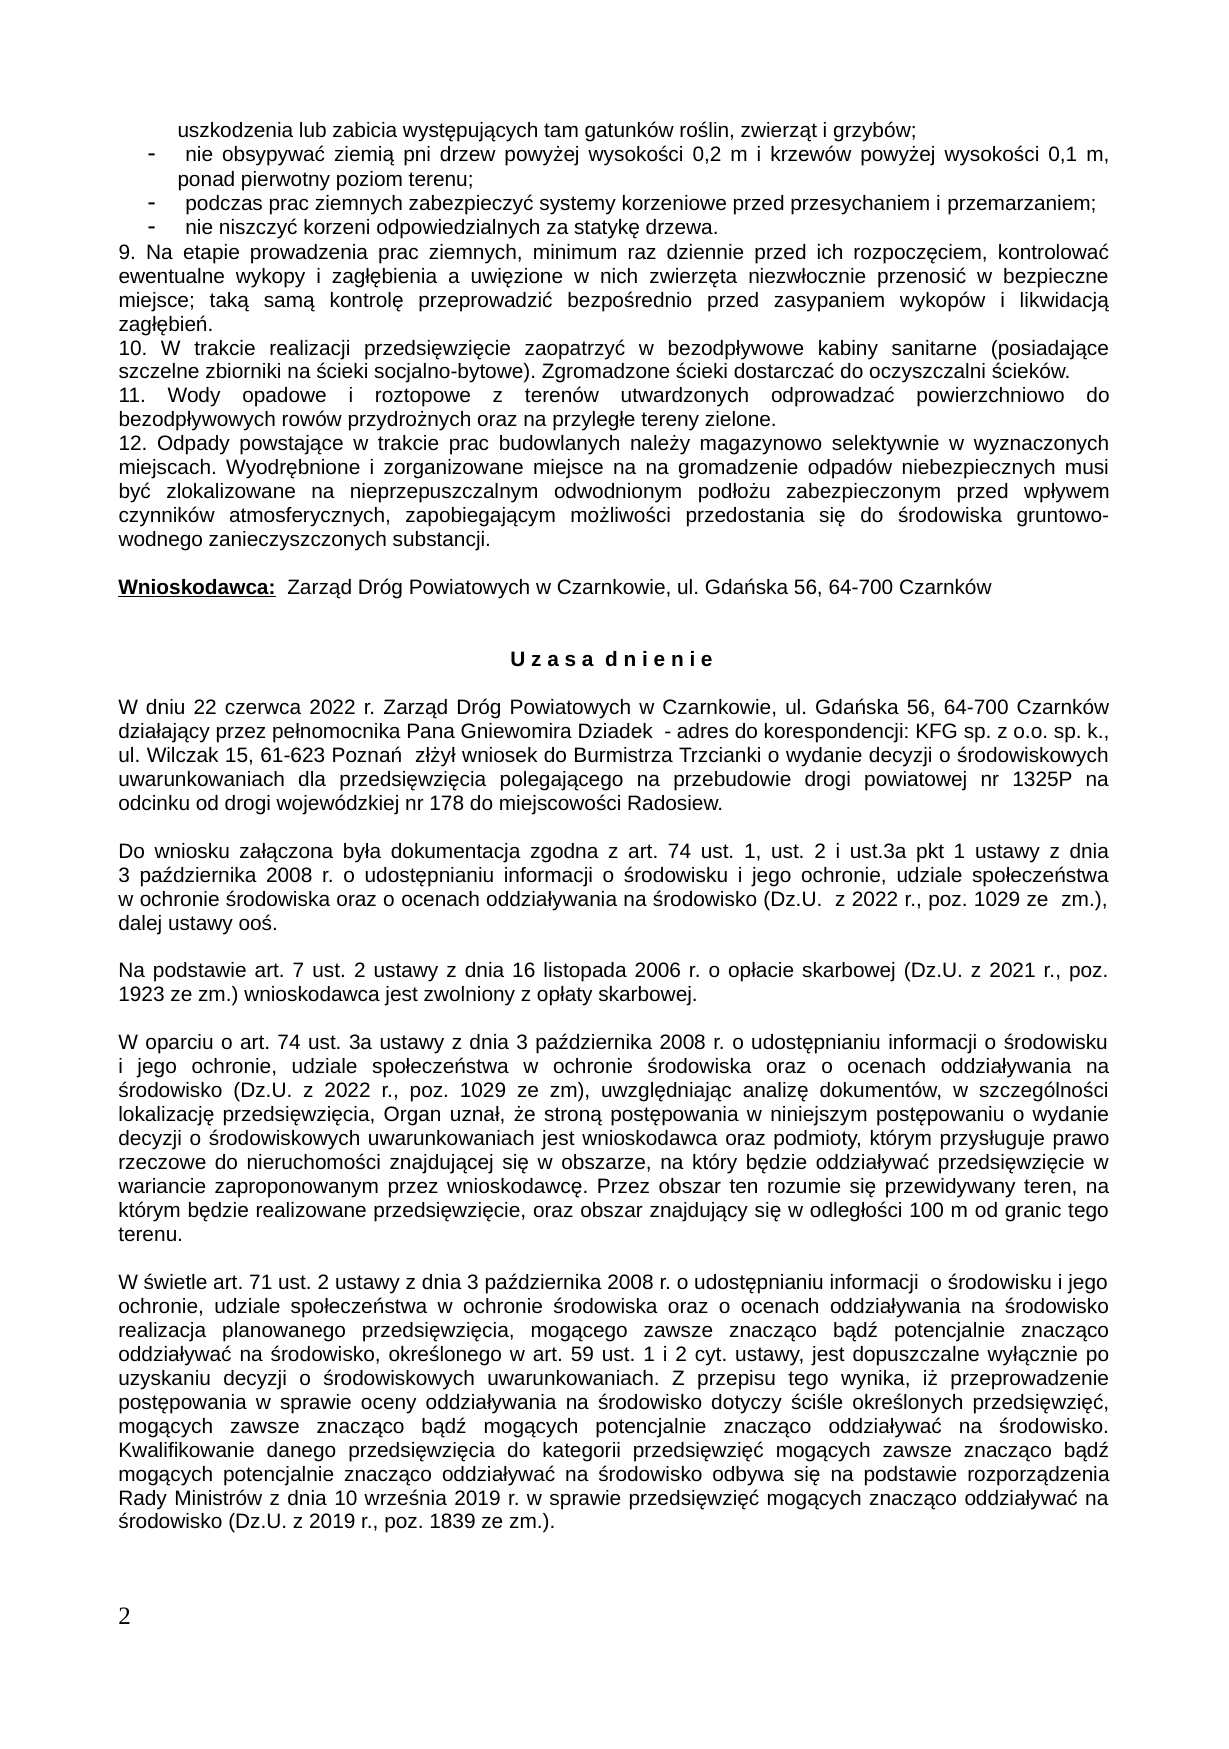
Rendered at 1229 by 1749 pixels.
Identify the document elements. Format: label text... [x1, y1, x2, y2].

text Na podstawie art. 7 ust. 2 ustawy z dnia 16 listopada 2006 r. o opłacie skarbowej (Dz.U. z 2021 r., poz. 1923 ze zm.) wnioskodawca jest zwolniony z opłaty skarbowej. [118, 958, 1110, 1006]
list podczas prac ziemnych zabezpieczyć systemy korzeniowe przed przesychaniem i przemarzaniem; [148, 191, 1110, 215]
text Wnioskodawca: Zarząd Dróg Powiatowych w Czarnkowie, ul. Gdańska 56, 64-700 Czarnków [118, 575, 1110, 599]
list uszkodzenia lub zabicia występujących tam gatunków roślin, zwierząt i grzybów; [148, 118, 1110, 142]
text W oparciu o art. 74 ust. 3a ustawy z dnia 3 października 2008 r. o udostępnianiu informacji o środowisku i jego ochronie, udziale społeczeństwa w ochronie środowiska oraz o ocenach oddziaływania na środowisko (Dz.U. z 2022 r., poz. 1029 ze zm), uwzględniając analizę dokumentów, w szczególności lokalizację przedsięwzięcia, Organ uznał, że stroną postępowania w niniejszym postępowaniu o wydanie decyzji o środowiskowych uwarunkowaniach jest wnioskodawca oraz podmioty, którym przysługuje prawo rzeczowe do nieruchomości znajdującej się w obszarze, na który będzie oddziaływać przedsięwzięcie w wariancie zaproponowanym przez wnioskodawcę. Przez obszar ten rozumie się przewidywany teren, na którym będzie realizowane przedsięwzięcie, oraz obszar znajdujący się w odległości 100 m od granic tego terenu. [118, 1030, 1110, 1246]
text U z a s a d n i e n i e [118, 647, 1110, 671]
text 10. W trakcie realizacji przedsięwzięcie zaopatrzyć w bezodpływowe kabiny sanitarne (posiadające szczelne zbiorniki na ścieki socjalno-bytowe). Zgromadzone ścieki dostarczać do oczyszczalni ścieków. [118, 335, 1110, 383]
text 12. Odpady powstające w trakcie prac budowlanych należy magazynowo selektywnie w wyznaczonych miejscach. Wyodrębnione i zorganizowane miejsce na na gromadzenie odpadów niebezpiecznych musi być zlokalizowane na nieprzepuszczalnym odwodnionym podłożu zabezpieczonym przed wpływem czynników atmosferycznych, zapobiegającym możliwości przedostania się do środowiska gruntowo-wodnego zanieczyszczonych substancji. [118, 431, 1110, 551]
text Do wniosku załączona była dokumentacja zgodna z art. 74 ust. 1, ust. 2 i ust.3a pkt 1 ustawy z dnia 3 października 2008 r. o udostępnianiu informacji o środowisku i jego ochronie, udziale społeczeństwa w ochronie środowiska oraz o ocenach oddziaływania na środowisko (Dz.U. z 2022 r., poz. 1029 ze zm.), dalej ustawy ooś. [118, 838, 1110, 934]
text W dniu 22 czerwca 2022 r. Zarząd Dróg Powiatowych w Czarnkowie, ul. Gdańska 56, 64-700 Czarnków działający przez pełnomocnika Pana Gniewomira Dziadek - adres do korespondencji: KFG sp. z o.o. sp. k., ul. Wilczak 15, 61-623 Poznań złżył wniosek do Burmistrza Trzcianki o wydanie decyzji o środowiskowych uwarunkowaniach dla przedsięwzięcia polegającego na przebudowie drogi powiatowej nr 1325P na odcinku od drogi wojewódzkiej nr 178 do miejscowości Radosiew. [118, 695, 1110, 814]
text W świetle art. 71 ust. 2 ustawy z dnia 3 października 2008 r. o udostępnianiu informacji o środowisku i jego ochronie, udziale społeczeństwa w ochronie środowiska oraz o ocenach oddziaływania na środowisko realizacja planowanego przedsięwzięcia, mogącego zawsze znacząco bądź potencjalnie znacząco oddziaływać na środowisko, określonego w art. 59 ust. 1 i 2 cyt. ustawy, jest dopuszczalne wyłącznie po uzyskaniu decyzji o środowiskowych uwarunkowaniach. Z przepisu tego wynika, iż przeprowadzenie postępowania w sprawie oceny oddziaływania na środowisko dotyczy ściśle określonych przedsięwzięć, mogących zawsze znacząco bądź mogących potencjalnie znacząco oddziaływać na środowisko. Kwalifikowanie danego przedsięwzięcia do kategorii przedsięwzięć mogących zawsze znacząco bądź mogących potencjalnie znacząco oddziaływać na środowisko odbywa się na podstawie rozporządzenia Rady Ministrów z dnia 10 września 2019 r. w sprawie przedsięwzięć mogących znacząco oddziaływać na środowisko (Dz.U. z 2019 r., poz. 1839 ze zm.). [118, 1270, 1110, 1533]
list nie obsypywać ziemią pni drzew powyżej wysokości 0,2 m i krzewów powyżej wysokości 0,1 m, ponad pierwotny poziom terenu; [148, 142, 1110, 191]
list nie niszczyć korzeni odpowiedzialnych za statykę drzewa. [148, 215, 1110, 239]
list 9. Na etapie prowadzenia prac ziemnych, minimum raz dziennie przed ich rozpoczęciem, kontrolować ewentualne wykopy i zagłębienia a uwięzione w nich zwierzęta niezwłocznie przenosić w bezpieczne miejsce; taką samą kontrolę przeprowadzić bezpośrednio przed zasypaniem wykopów i likwidacją zagłębień. [118, 239, 1110, 335]
text 11. Wody opadowe i roztopowe z terenów utwardzonych odprowadzać powierzchniowo do bezodpływowych rowów przydrożnych oraz na przyległe tereny zielone. [118, 383, 1110, 431]
